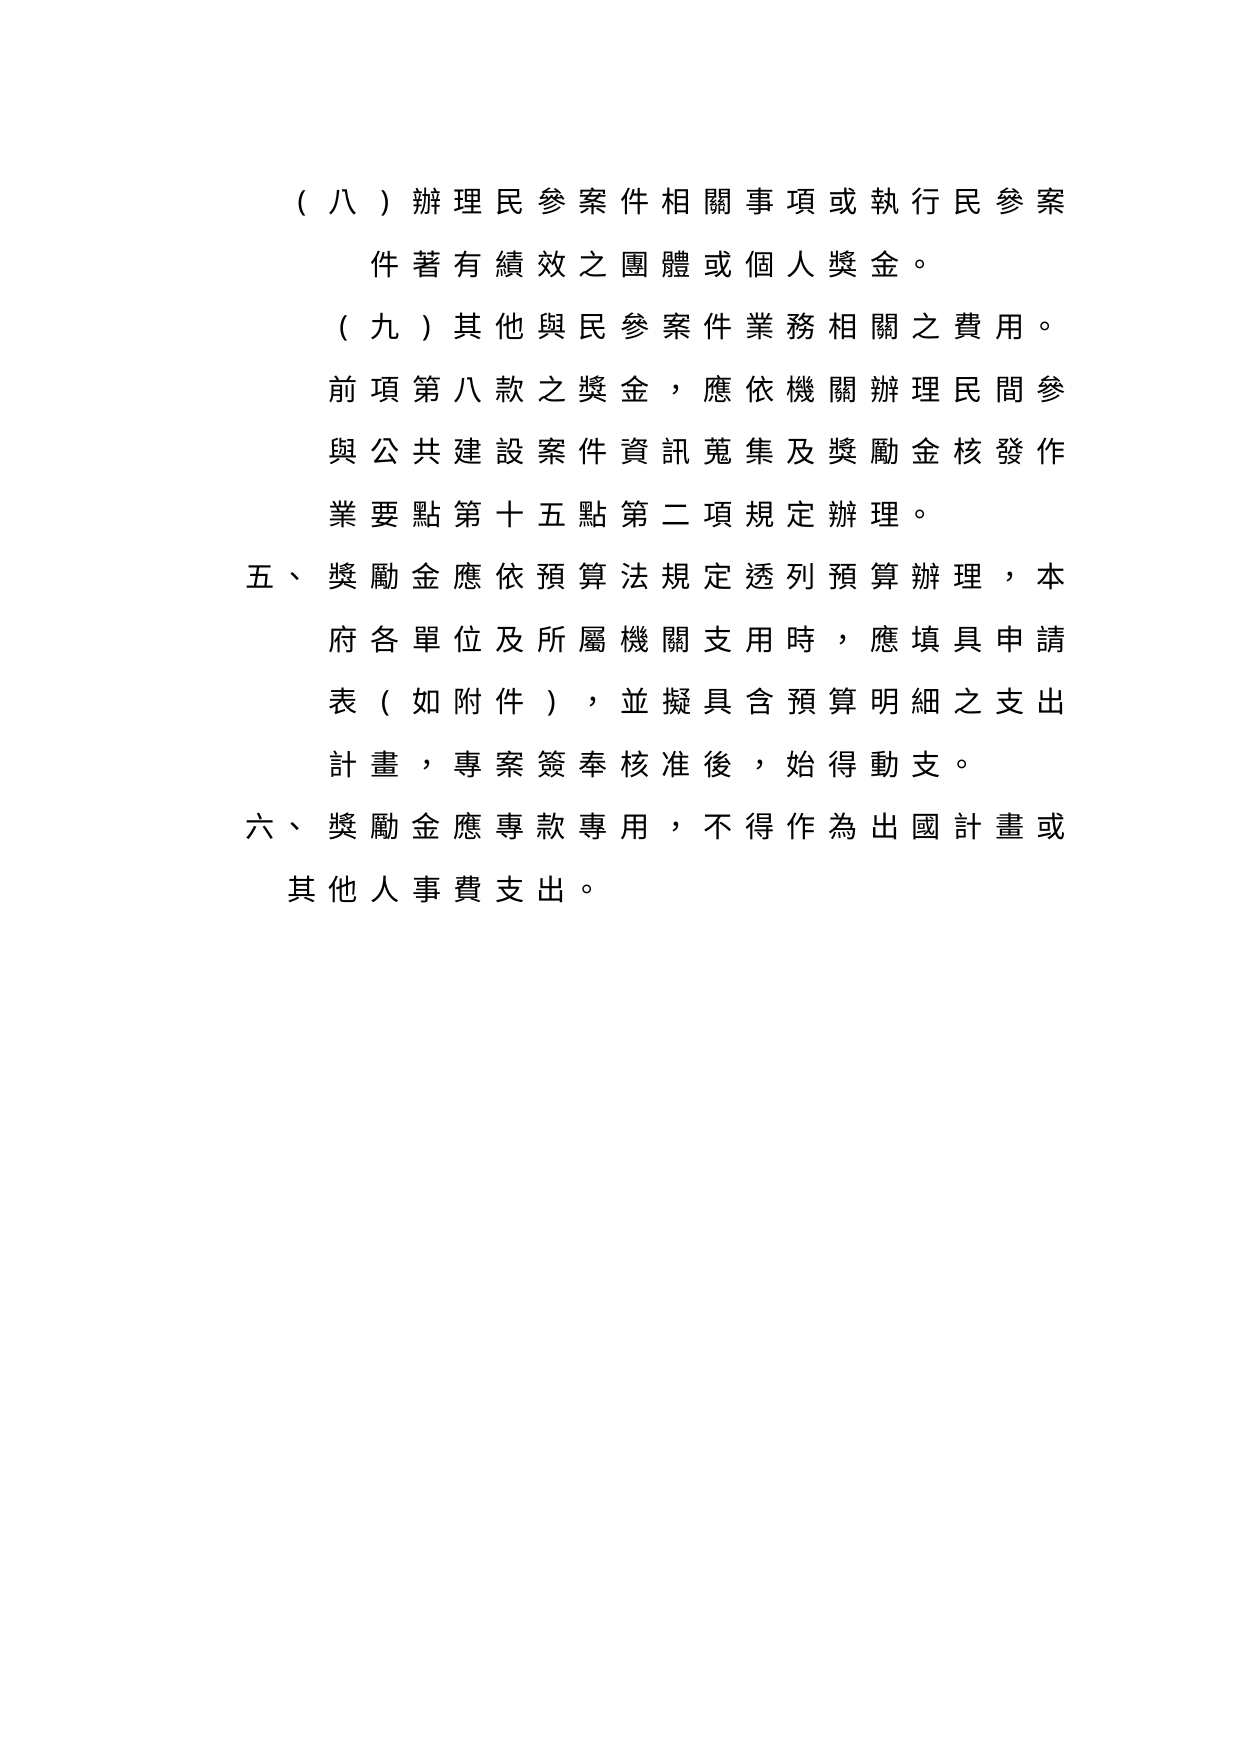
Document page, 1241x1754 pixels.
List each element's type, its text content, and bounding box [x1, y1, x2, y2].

text 前項第八款之獎金，應依機關辦理民間參與公共建設案件資訊蒐集及獎勵金核發作業要點第十五點第二項規定辦理。 [285, 346, 1072, 533]
text (八)辦理民參案件相關事項或執行民參案件著有績效之團體或個人獎金。 [256, 158, 1072, 283]
text 六、獎勵金應專款專用，不得作為出國計畫或其他人事費支出。 [227, 783, 1072, 908]
text (九)其他與民參案件業務相關之費用。 [256, 283, 1072, 346]
text 五、獎勵金應依預算法規定透列預算辦理，本府各單位及所屬機關支用時，應填具申請表(如附件)，並擬具含預算明細之支出計畫，專案簽奉核准後，始得動支。 [227, 533, 1072, 783]
